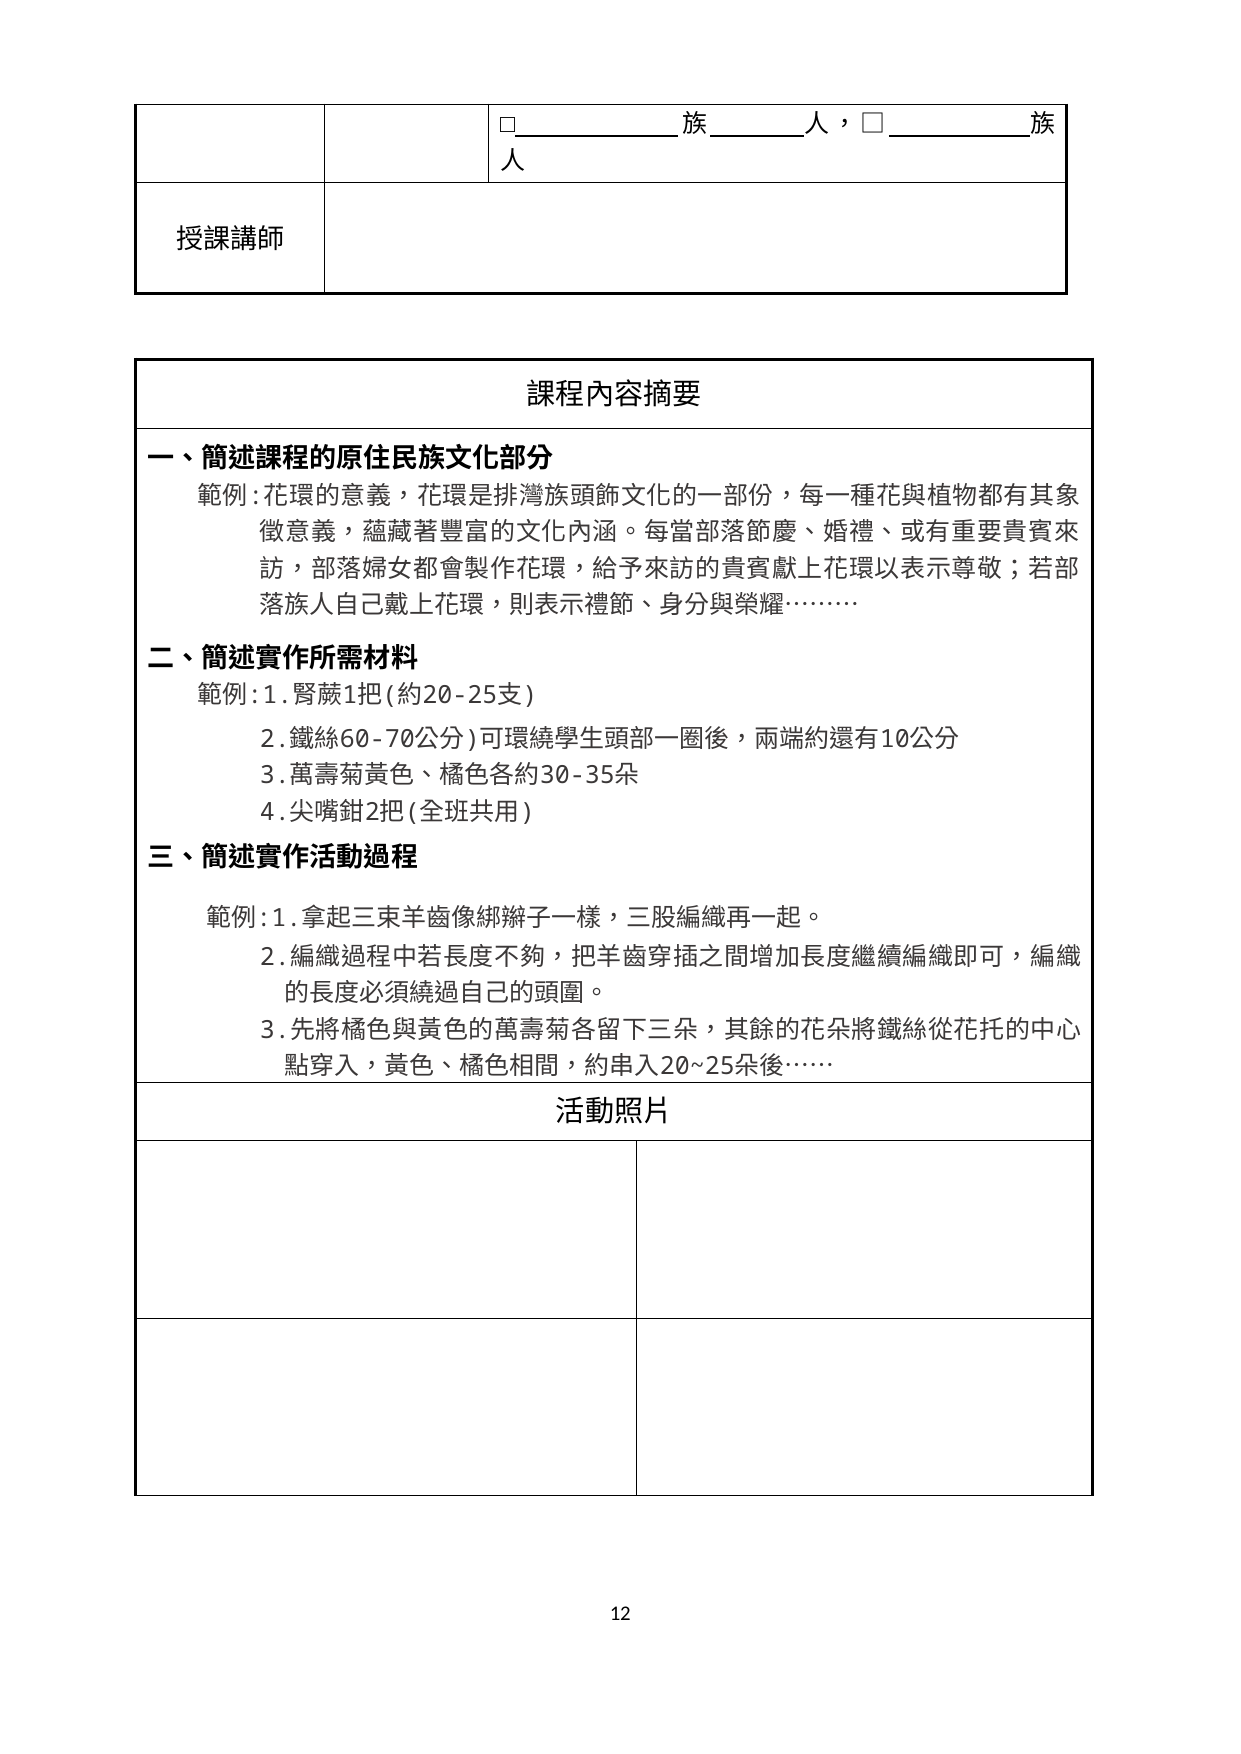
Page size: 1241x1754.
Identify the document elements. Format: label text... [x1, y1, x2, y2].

table_cell 一、簡述課程的原住民族文化部分 範例:花環的意義，花環是排灣族頭飾文化的一部份，每一種花與植物都有其象徵意義，蘊藏著豐富的文化內涵。每當部落節慶、婚禮、或有重要貴賓來訪，部落婦女都會製作花環，給予來訪的貴賓獻上花環以表示尊敬；若部落族人自己戴上花環，則表示禮節、身分與榮耀……… 二、簡述實作所需材料 範例:1.腎蕨1把(約20-25支) 2.鐵絲60-70公分)可環繞學生頭部一圈後，兩端約還有10公分 3.萬壽菊黃色、橘色各約30-35朵 4.尖嘴鉗2把(全班共用) 三、簡述實作活動過程 範例:1.拿起三束羊齒像綁辮子一樣，三股編織再一起。 2.編織過程中若長度不夠，把羊齒穿插之間增加長度繼續編織即可，編織的長度必須繞過自己的頭圍。 3.先將橘色與黃色的萬壽菊各留下三朵，其餘的花朵將鐵絲從花托的中心點穿入，黃色、橘色相間，約串入20~25朵後…… [137, 429, 1091, 1082]
table_cell [325, 105, 488, 182]
table_cell [637, 1319, 1091, 1494]
table_header 課程內容摘要 [137, 361, 1091, 428]
table_cell □ 族 人，□ 族 人 [489, 105, 1065, 182]
table_cell [325, 183, 1065, 292]
table_cell 授課講師 [137, 183, 324, 292]
table_cell [137, 105, 324, 182]
table_cell [137, 1319, 636, 1494]
table_cell [137, 1141, 636, 1317]
table_cell [637, 1141, 1091, 1317]
table_cell 活動照片 [137, 1083, 1091, 1140]
